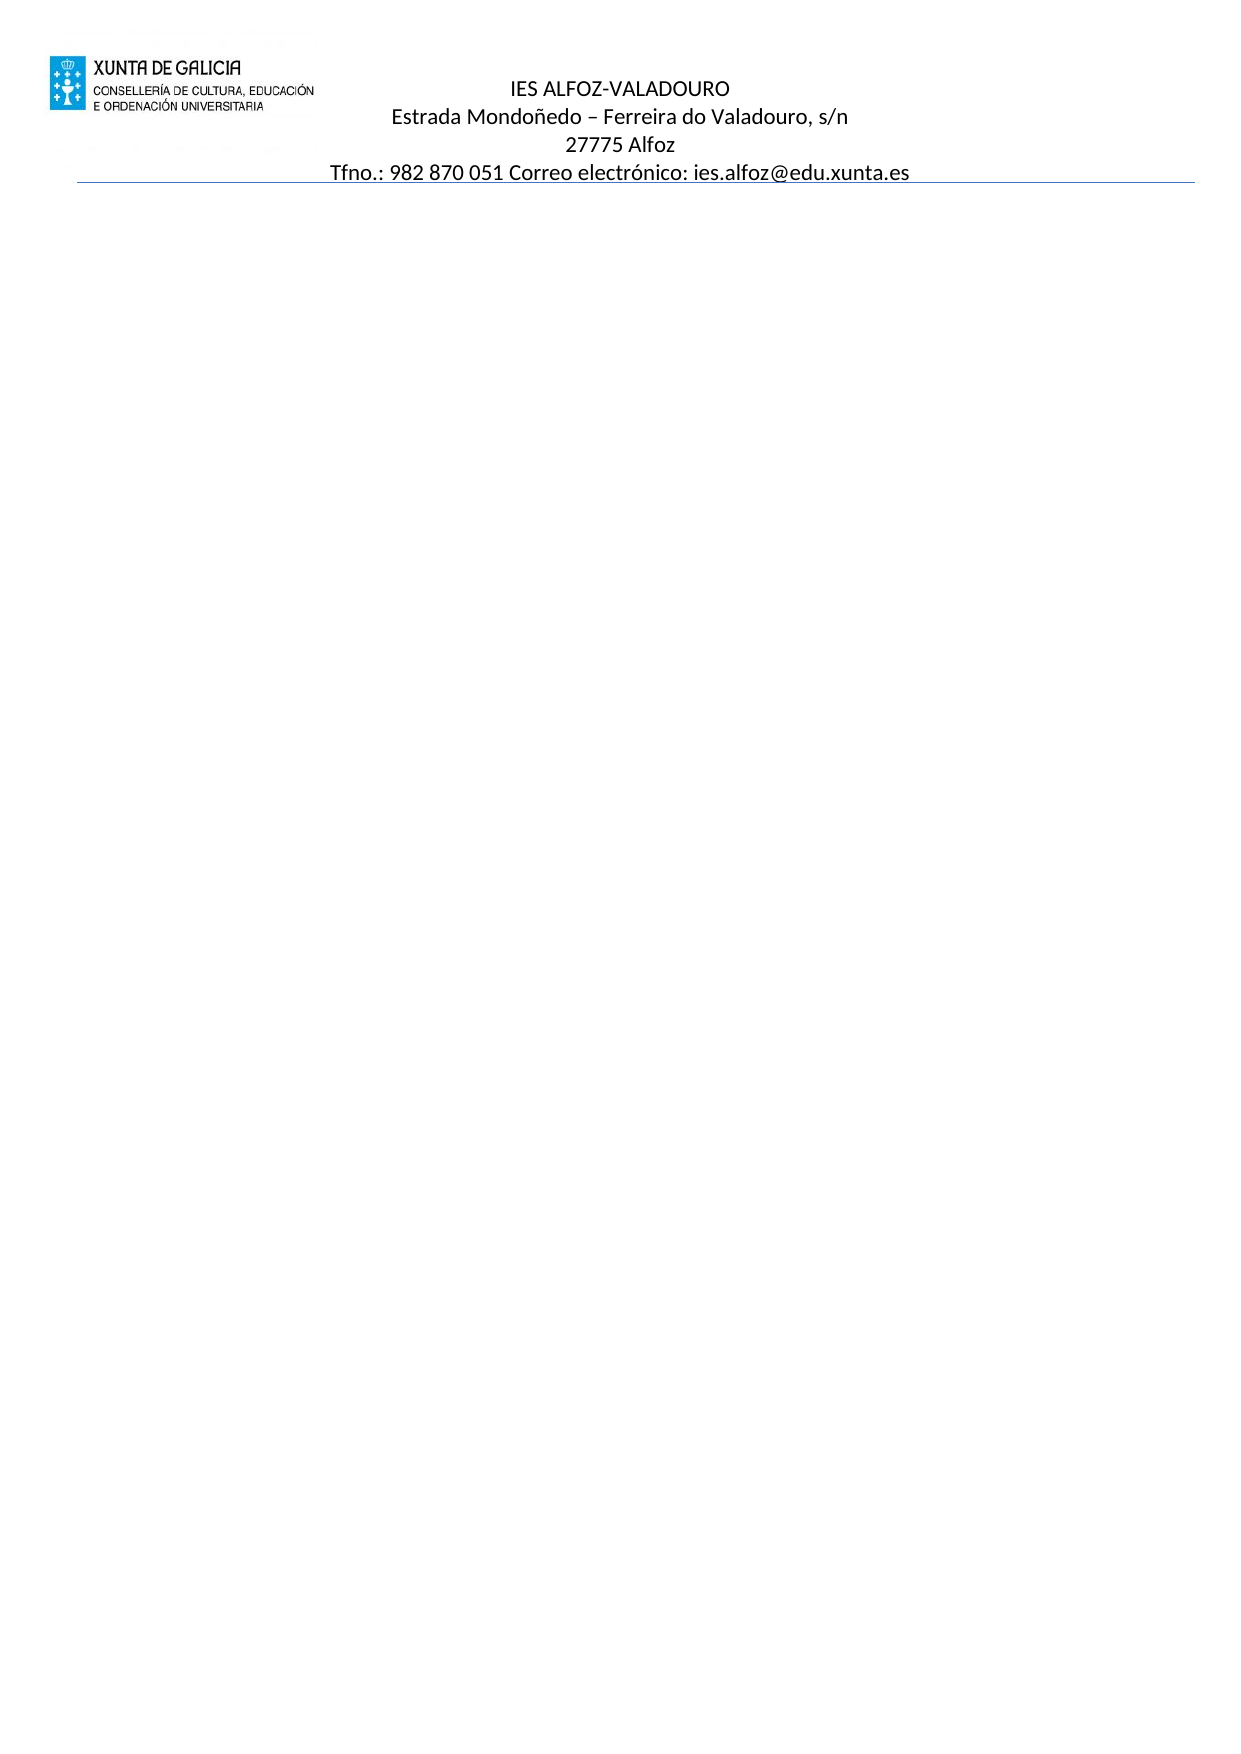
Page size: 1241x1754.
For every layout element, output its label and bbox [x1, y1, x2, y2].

picture [43, 0, 318, 168]
